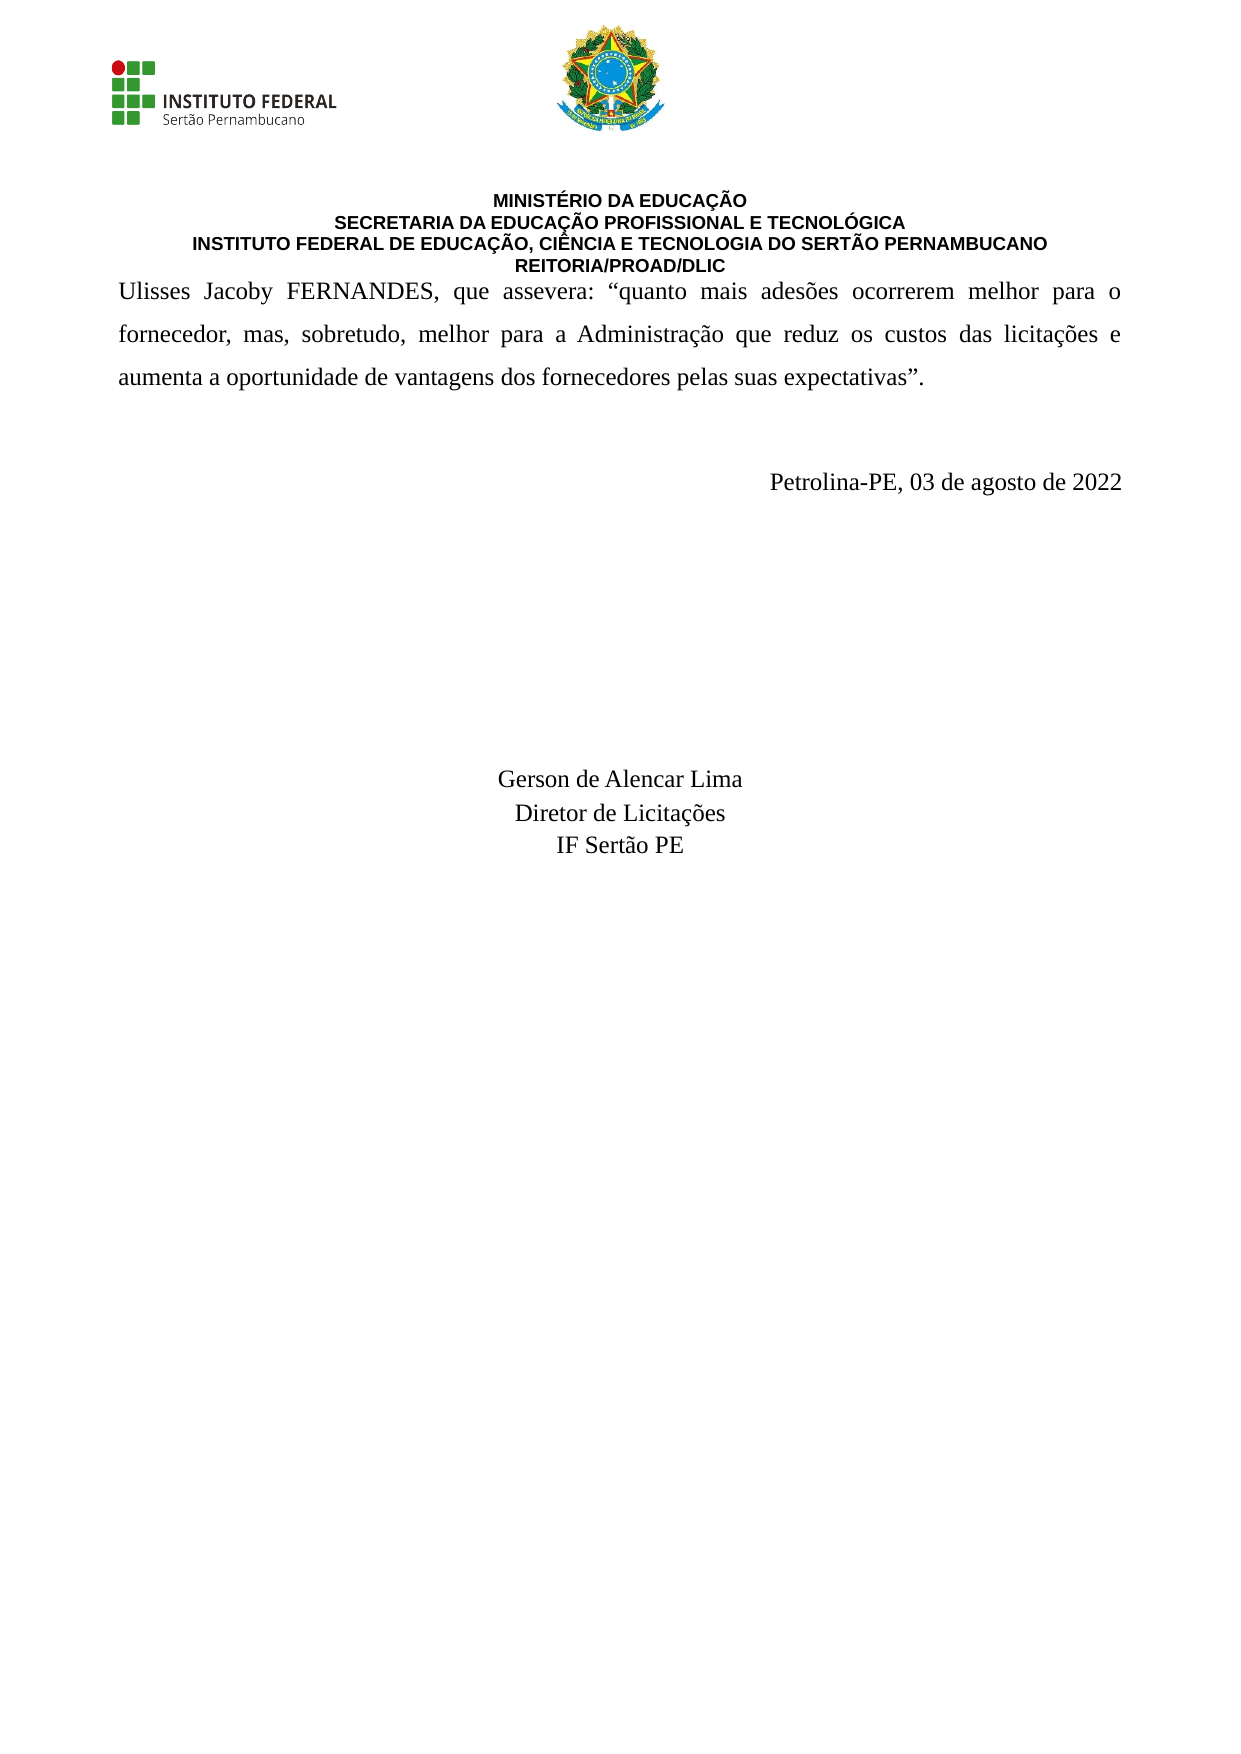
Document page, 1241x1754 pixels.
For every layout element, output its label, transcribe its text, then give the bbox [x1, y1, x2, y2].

text Ulisses Jacoby FERNANDES, que assevera: “quanto mais adesões ocorrerem melhor para o fornecedor, mas, sobretudo, melhor para a Administração que reduz os custos das licitações e aumenta a oportunidade de vantagens dos fornecedores pelas suas expectativas”. [118, 276, 1122, 391]
text IF Sertão PE [118, 831, 1122, 859]
picture [111, 60, 337, 125]
text Diretor de Licitações [118, 798, 1122, 826]
text Petrolina-PE, 03 de agosto de 2022 [118, 467, 1122, 496]
picture [556, 25, 665, 131]
text Gerson de Alencar Lima [118, 764, 1122, 793]
